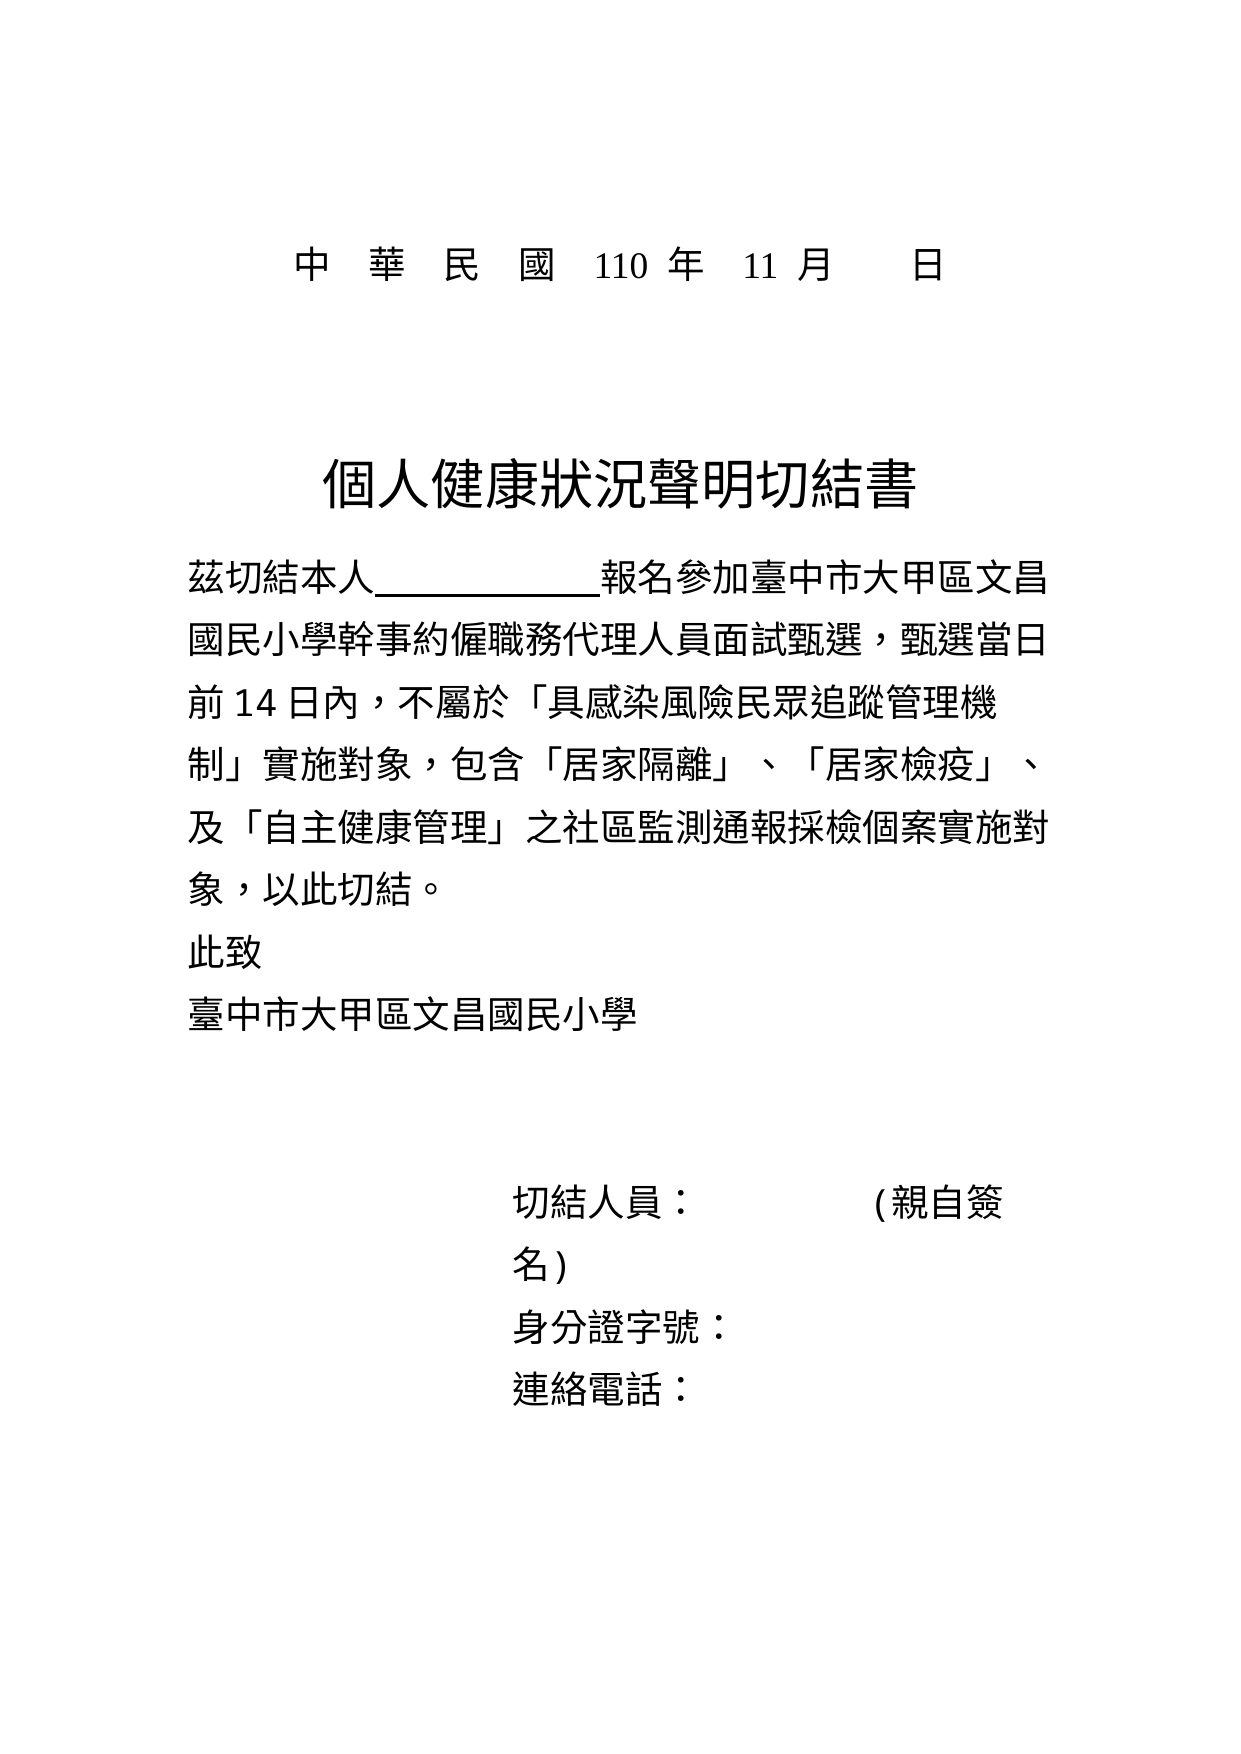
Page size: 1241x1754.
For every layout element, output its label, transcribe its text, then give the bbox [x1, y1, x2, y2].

text 個人健康狀況聲明切結書 [187, 408, 1053, 533]
text 身分證字號： [512, 1283, 1053, 1346]
text 中 華 民 國 110 年 11 月 日 [187, 221, 1053, 283]
text 茲切結本人 報名參加臺中市大甲區文昌國民小學幹事約僱職務代理人員面試甄選，甄選當日前14日內，不屬於「具感染風險民眾追蹤管理機制」實施對象，包含「居家隔離」、「居家檢疫」、及「自主健康管理」之社區監測通報採檢個案實施對象，以此切結。 [187, 533, 1053, 908]
text 此致 [187, 908, 1053, 971]
text 連絡電話： [512, 1346, 1053, 1408]
text 切結人員： (親自簽名) [512, 1158, 1053, 1283]
text 臺中市大甲區文昌國民小學 [187, 971, 1053, 1033]
